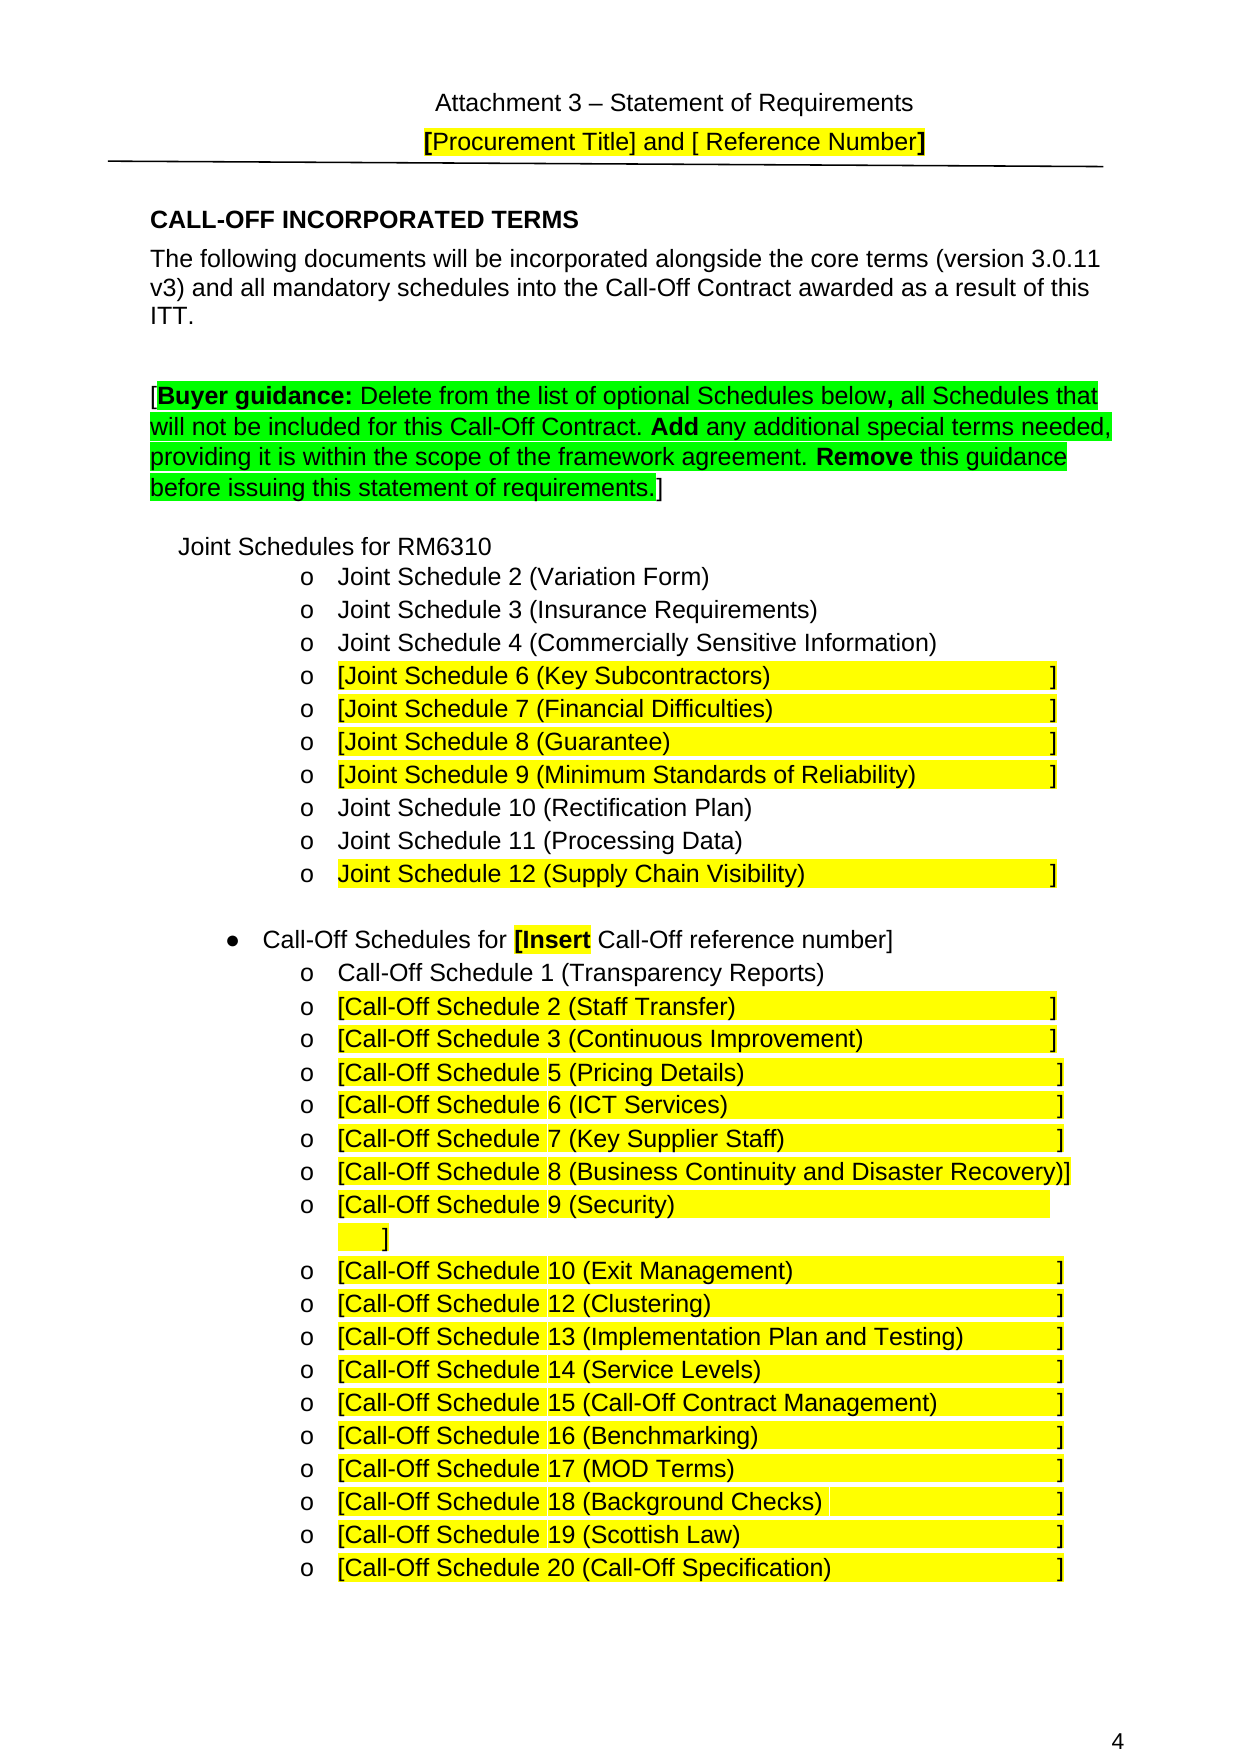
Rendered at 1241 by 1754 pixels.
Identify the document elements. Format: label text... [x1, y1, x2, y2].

list [Call-Off Schedule 20 (Call-Off Specification) ] [300, 1553, 1124, 1582]
list [Call-Off Schedule 12 (Clustering) ] [300, 1289, 1124, 1317]
list [Call-Off Schedule 9 (Security) ] [300, 1189, 1124, 1251]
list [Call-Off Schedule 8 (Business Continuity and Disaster Recovery)] [300, 1157, 1124, 1185]
list [Call-Off Schedule 3 (Continuous Improvement) ] [300, 1024, 1124, 1053]
list [Call-Off Schedule 13 (Implementation Plan and Testing) ] [300, 1322, 1124, 1350]
list Call-Off Schedule 1 (Transparency Reports) [300, 958, 1124, 987]
list [Call-Off Schedule 6 (ICT Services) ] [300, 1091, 1124, 1119]
list Joint Schedule 12 (Supply Chain Visibility) ] [300, 859, 1124, 888]
list [Joint Schedule 7 (Financial Difficulties) ] [300, 694, 1124, 723]
list [Call-Off Schedule 10 (Exit Management) ] [300, 1256, 1124, 1284]
list Joint Schedule 10 (Rectification Plan) [300, 793, 1124, 822]
list [Call-Off Schedule 15 (Call-Off Contract Management) ] [300, 1388, 1124, 1416]
text The following documents will be incorporated alongside the core terms (version 3.0.11 v3) and all mandatory schedules into the Call-Off Contract awarded as a result of this ITT. [150, 244, 1124, 330]
list Joint Schedule 3 (Insurance Requirements) [300, 595, 1124, 624]
list [Joint Schedule 6 (Key Subcontractors) ] [300, 661, 1124, 690]
list [Call-Off Schedule 5 (Pricing Details) ] [300, 1057, 1124, 1086]
list [Call-Off Schedule 7 (Key Supplier Staff) ] [300, 1123, 1124, 1152]
list Joint Schedule 4 (Commercially Sensitive Information) [300, 628, 1124, 657]
list [Call-Off Schedule 19 (Scottish Law) ] [300, 1520, 1124, 1548]
list Joint Schedule 2 (Variation Form) [300, 562, 1124, 591]
subtitle CALL-OFF INCORPORATED TERMS [150, 205, 1124, 234]
list [Joint Schedule 8 (Guarantee) ] [300, 727, 1124, 756]
list [Joint Schedule 9 (Minimum Standards of Reliability) ] [300, 760, 1124, 789]
list Joint Schedule 11 (Processing Data) [300, 826, 1124, 855]
text [Buyer guidance: Delete from the list of optional Schedules below, all Schedules that will not be included for this Call-Off Contract. Add any additional special terms needed, providing it is within the scope of the framework agreement. Remove this guidance before issuing this statement of requirements.] [150, 381, 1124, 501]
text Joint Schedules for RM6310 [150, 532, 1124, 561]
list [Call-Off Schedule 14 (Service Levels) ] [300, 1355, 1124, 1383]
list [Call-Off Schedule 17 (MOD Terms) ] [300, 1454, 1124, 1482]
list [Call-Off Schedule 16 (Benchmarking) ] [300, 1421, 1124, 1449]
list Call-Off Schedules for [Insert Call-Off reference number] [225, 925, 1124, 954]
list [Call-Off Schedule 2 (Staff Transfer) ] [300, 991, 1124, 1020]
list [Call-Off Schedule 18 (Background Checks) ] [300, 1487, 1124, 1516]
